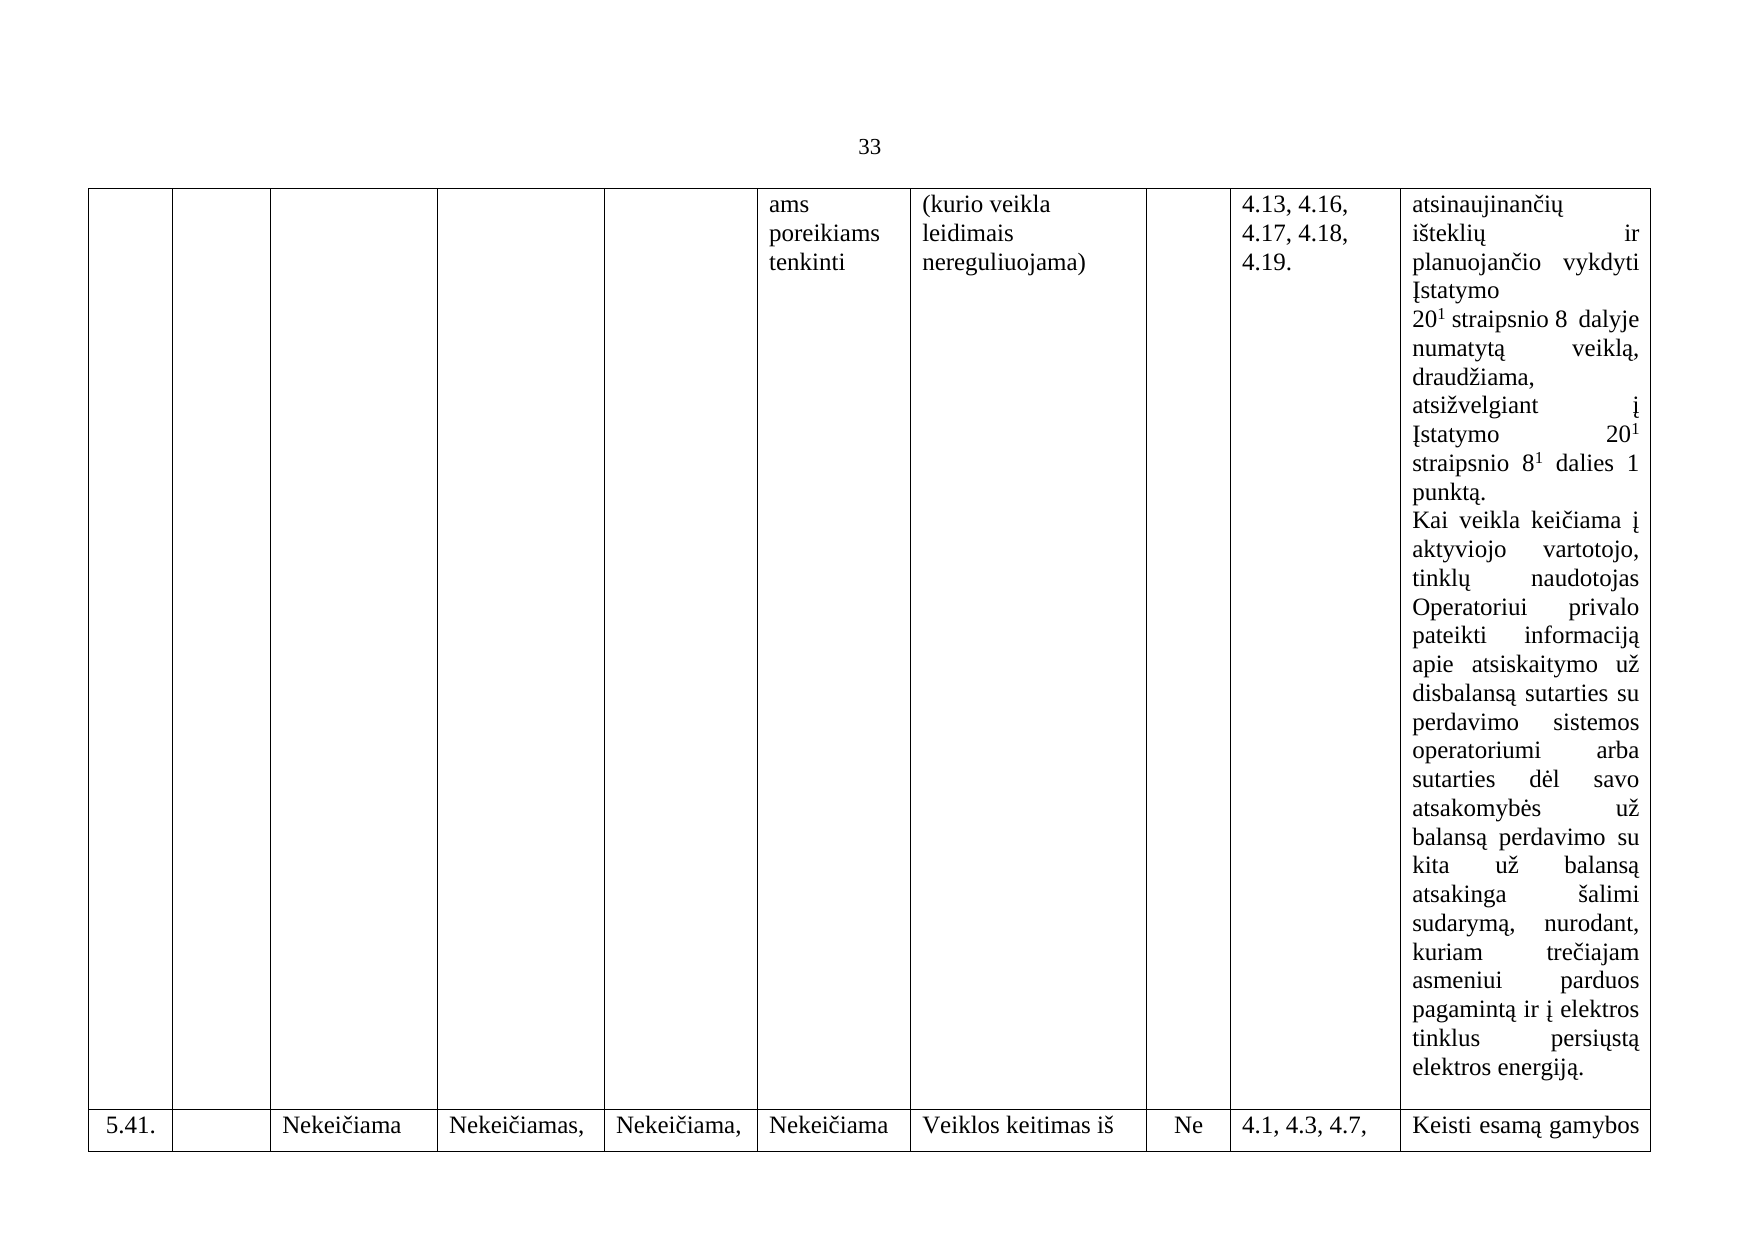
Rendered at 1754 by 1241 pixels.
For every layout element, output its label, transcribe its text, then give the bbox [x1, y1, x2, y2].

table_cell [1147, 189, 1230, 1109]
table_cell [173, 1110, 270, 1151]
table_cell [605, 189, 757, 1109]
table_cell 5.41. [89, 1110, 172, 1151]
table_cell Nekeičiama arba didinama technologiniams poreikiams tenkinti [758, 189, 910, 1109]
table_cell ‎4.1, ‎4.3, ‎4.7, [1231, 1110, 1400, 1151]
table_cell Nekeičiama [271, 1110, 437, 1151]
table_cell [89, 189, 172, 1109]
table_cell Keisti esamą gamybos būdą į gamintojo, gaminančio elektros energiją iš atsinaujinančių išteklių ir planuojančio vykdyti Įstatymo 201 straipsnio 8 dalyje numatytą veiklą, draudžiama, atsižvelgiant į Įstatymo 201 straipsnio 81 dalies 1 punktą. Turėtų būti panaikinamas leidimas gaminti elektros energiją, jei prieš tai buvusiai veiklai jis buvo išduotas. [1401, 1110, 1650, 1151]
table_cell Nekeičiama, [605, 1110, 757, 1151]
table_cell [173, 189, 270, 1109]
table_cell Nekeičiamas, [438, 1110, 604, 1151]
table_cell [271, 189, 437, 1109]
table_cell [438, 189, 604, 1109]
table_cell Veiklos keitimas iš [911, 1110, 1146, 1151]
table_cell Veiklos keitimas iš gaminančio vartotojo į gamintoją, arba aktyvųjį vartotoją (kurio veikla leidimais nereguliuojama) [911, 189, 1146, 1109]
table_cell Nekeičiama [758, 1110, 910, 1151]
table_cell ‎4.8, ‎4.10, ‎4.11.1, ‎4.11.2, ‎4.11.3, ‎4.12 arba ‎4.13, ‎4.16, ‎4.17, ‎4.18, ‎4.19. [1231, 189, 1400, 1109]
table_cell Ne [1147, 1110, 1230, 1151]
